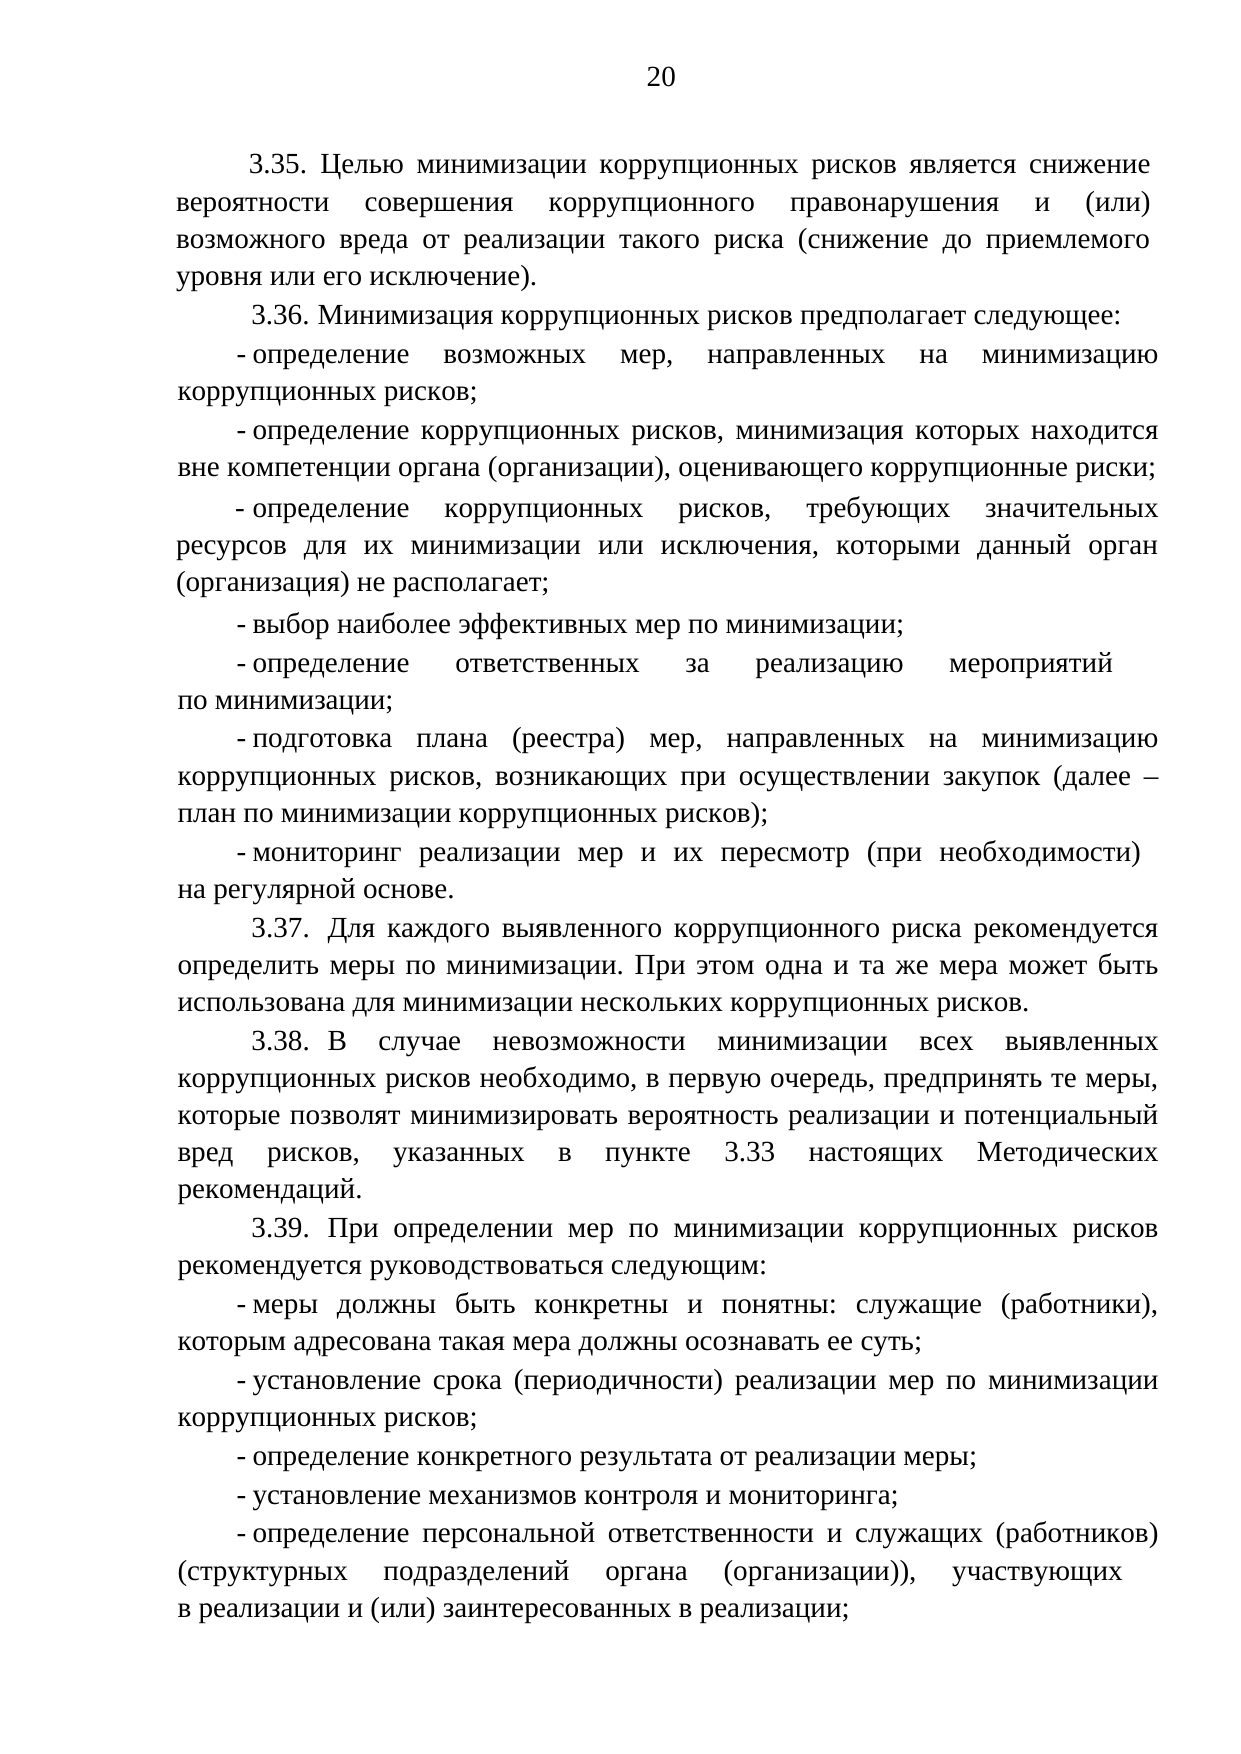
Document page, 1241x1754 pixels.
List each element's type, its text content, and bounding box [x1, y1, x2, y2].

list подготовка плана (реестра) мер, направленных на минимизацию коррупционных рисков, возникающих при осуществлении закупок (далее – план по минимизации коррупционных рисков); [177, 721, 1159, 828]
list выбор наиболее эффективных мер по минимизации; [177, 606, 1159, 639]
list определение ответственных за реализацию мероприятий по минимизации; [177, 645, 1159, 715]
list определение конкретного результата от реализации меры; [177, 1438, 1159, 1472]
list определение возможных мер, направленных на минимизацию коррупционных рисков; [177, 336, 1159, 407]
list установление механизмов контроля и мониторинга; [177, 1477, 1159, 1510]
list В случае невозможности минимизации всех выявленных коррупционных рисков необходимо, в первую очередь, предпринять те меры, которые позволят минимизировать вероятность реализации и потенциальный вред рисков, указанных в пункте 3.33 настоящих Методических рекомендаций. [177, 1023, 1159, 1205]
list установление срока (периодичности) реализации мер по минимизации коррупционных рисков; [177, 1362, 1159, 1433]
text 3.36. Минимизация коррупционных рисков предполагает следующее: [251, 297, 1159, 331]
list определение персональной ответственности и служащих (работников) (структурных подразделений органа (организации)), участвующих в реализации и (или) заинтересованных в реализации; [177, 1516, 1159, 1623]
list определение коррупционных рисков, требующих значительных ресурсов для их минимизации или исключения, которыми данный орган (организация) не располагает; [176, 490, 1159, 598]
list определение коррупционных рисков, минимизация которых находится вне компетенции органа (организации), оценивающего коррупционные риски; [177, 412, 1159, 482]
list меры должны быть конкретны и понятны: служащие (работники), которым адресована такая мера должны осознавать ее суть; [177, 1286, 1159, 1357]
list При определении мер по минимизации коррупционных рисков рекомендуется руководствоваться следующим: [177, 1210, 1159, 1281]
list мониторинг реализации мер и их пересмотр (при необходимости) на регулярной основе. [177, 834, 1159, 904]
text 3.35. Целью минимизации коррупционных рисков является снижение вероятности совершения коррупционного правонарушения и (или) возможного вреда от реализации такого риска (снижение до приемлемого уровня или его исключение). [176, 147, 1151, 292]
list Для каждого выявленного коррупционного риска рекомендуется определить меры по минимизации. При этом одна и та же мера может быть использована для минимизации нескольких коррупционных рисков. [177, 910, 1159, 1018]
